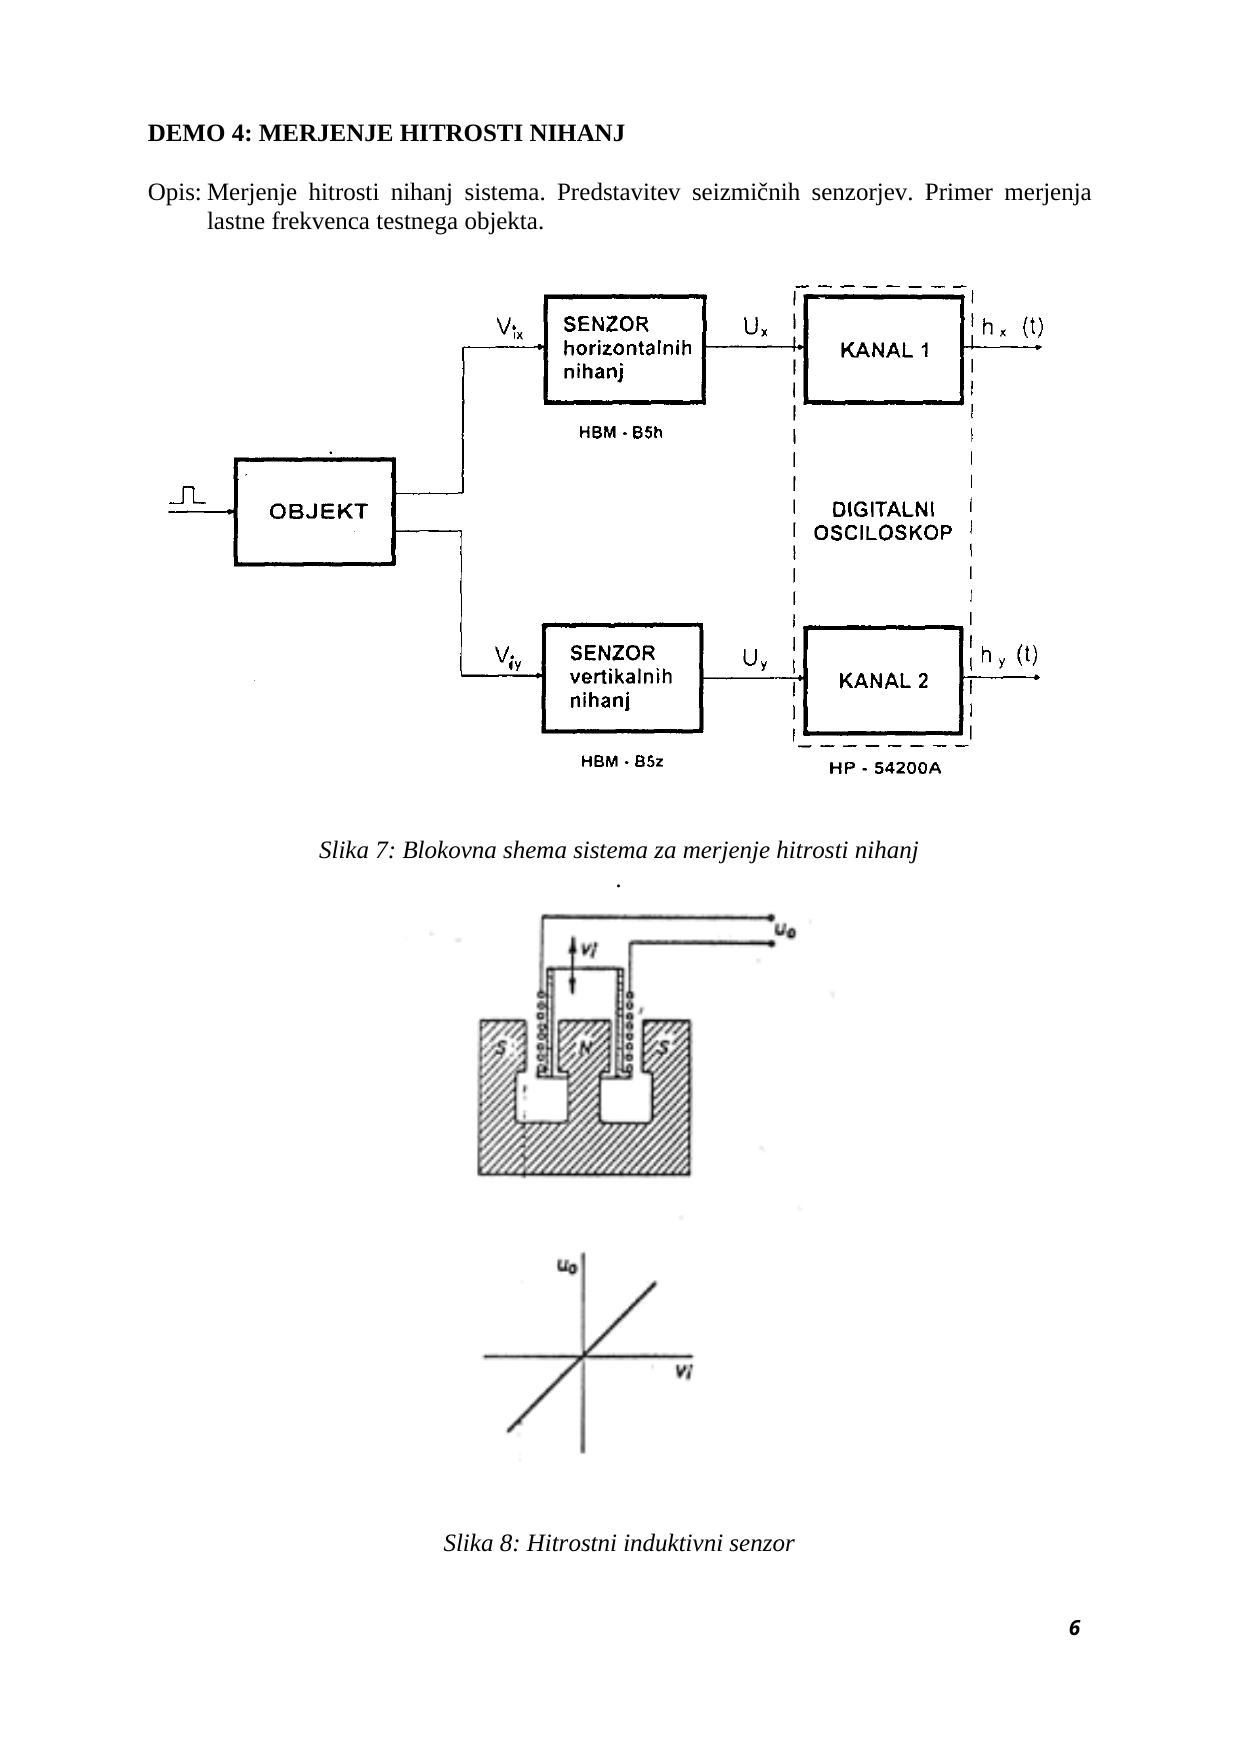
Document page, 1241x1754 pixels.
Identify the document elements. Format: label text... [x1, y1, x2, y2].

text Slika 7: Blokovna shema sistema za merjenje hitrosti nihanj [148, 834, 1092, 863]
text DEMO 4: MERJENJE HITROSTI NIHANJ [148, 118, 1033, 147]
text Slika 8: Hitrostni induktivni senzor [148, 1528, 1092, 1557]
picture [164, 273, 1062, 796]
text . [148, 863, 1092, 893]
text Opis: Merjenje hitrosti nihanj sistema. Predstavitev seizmičnih senzorjev. Primer merjenja lastne frekvenca testnega objekta. [148, 176, 1092, 235]
